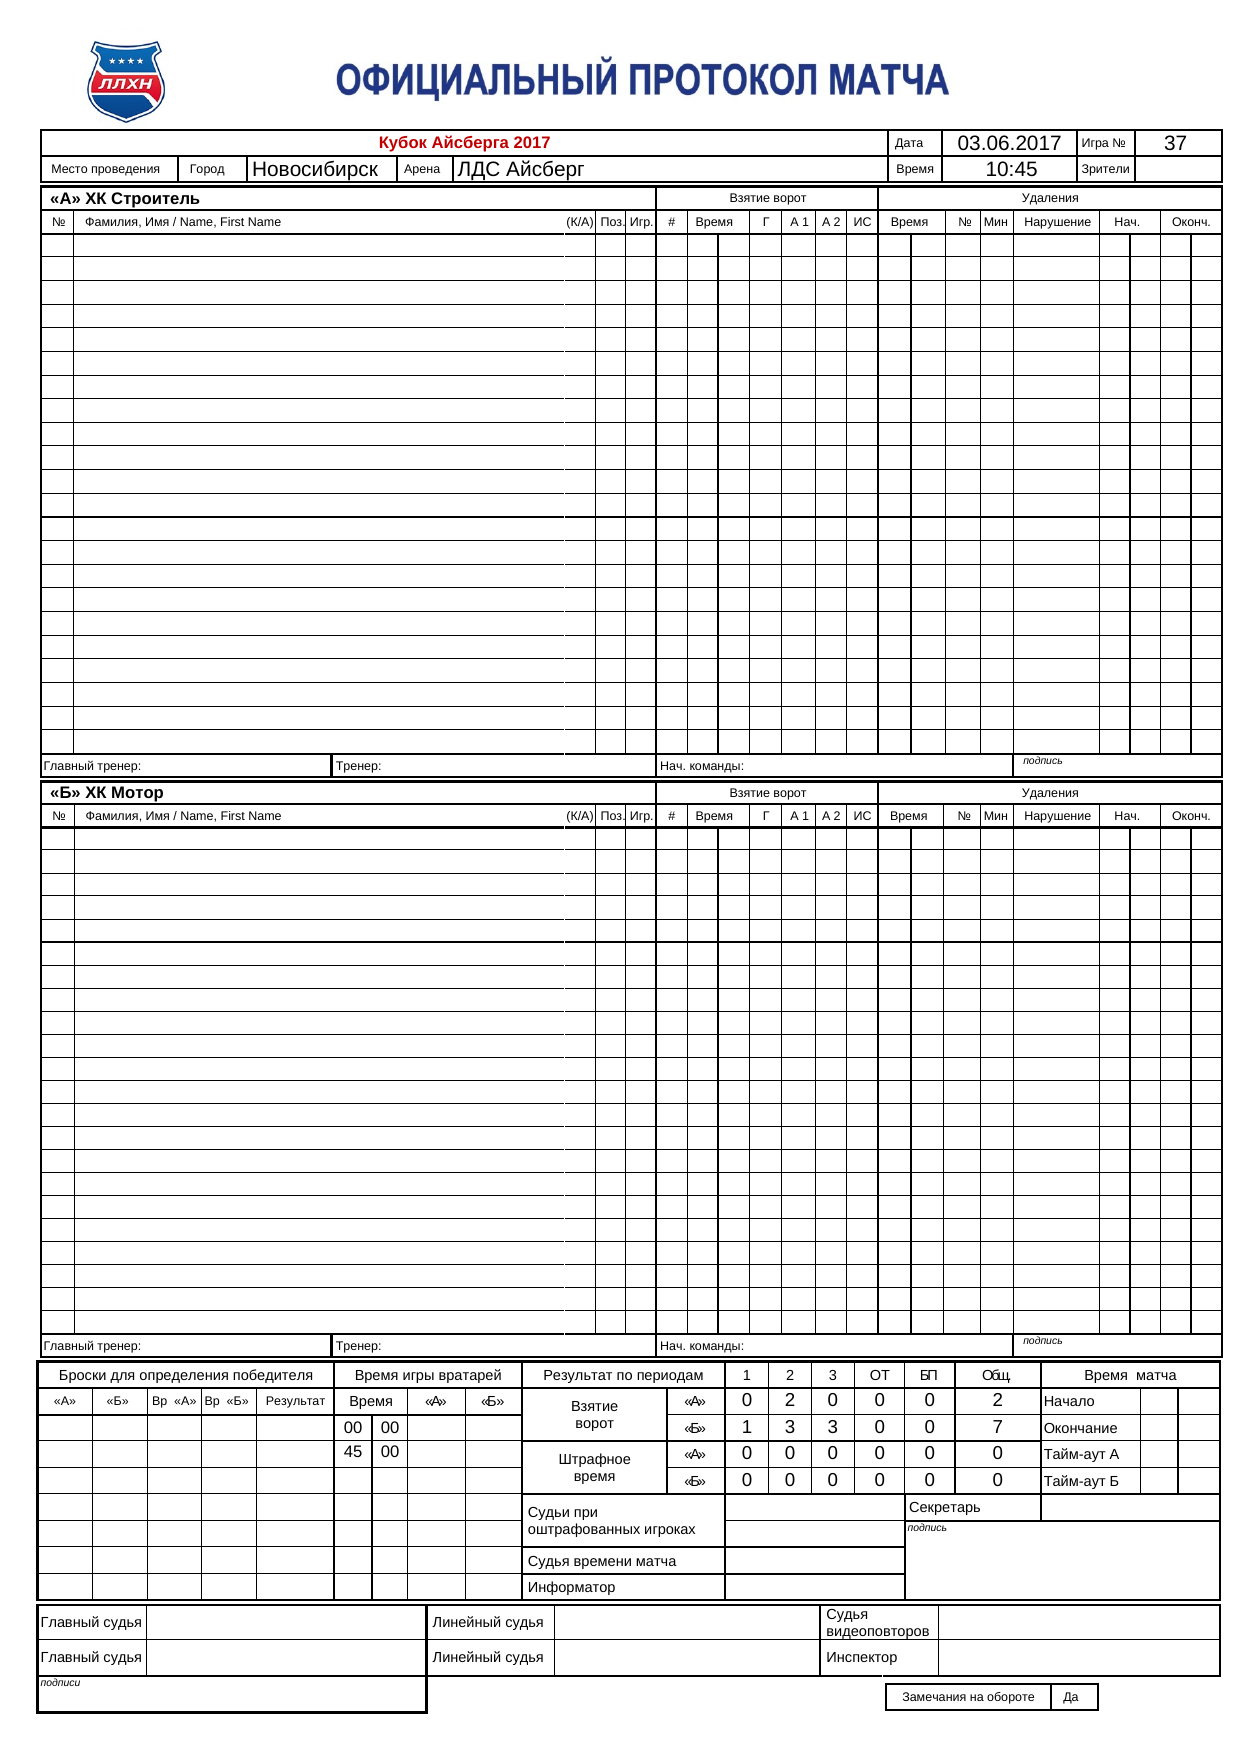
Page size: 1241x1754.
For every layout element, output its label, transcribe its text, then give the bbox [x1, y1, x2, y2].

table_cell [719, 470, 749, 493]
table_cell [912, 494, 945, 516]
table_cell [816, 1012, 846, 1033]
table_cell [981, 1173, 1013, 1195]
table_cell [1014, 636, 1099, 658]
table_cell [816, 423, 846, 445]
table_cell [1192, 588, 1221, 611]
table_cell [596, 281, 625, 303]
table_header 1 [726, 1363, 768, 1387]
table_cell [981, 588, 1013, 611]
table_cell [42, 470, 73, 493]
table_cell [1131, 1127, 1160, 1149]
table_cell [1100, 943, 1129, 964]
table_cell Главный судья [39, 1640, 146, 1675]
table_cell [565, 920, 595, 941]
table_cell 0 [905, 1415, 954, 1440]
table_cell 0 [855, 1468, 904, 1493]
table_cell [782, 565, 815, 587]
table_cell [946, 446, 980, 469]
table_cell № [946, 211, 980, 233]
table_cell [1014, 1288, 1099, 1310]
table_cell [1161, 1219, 1190, 1241]
table_cell [74, 376, 564, 398]
table_cell 7 [956, 1415, 1040, 1440]
table_cell [626, 896, 655, 918]
table_cell [657, 1242, 687, 1264]
table_cell [39, 1574, 92, 1599]
table_cell 2 [956, 1389, 1040, 1413]
table_cell [42, 730, 73, 753]
table_cell [1192, 1127, 1221, 1149]
table_cell [782, 874, 815, 895]
table_cell [782, 896, 815, 918]
table_cell [750, 352, 781, 374]
table_cell [1014, 966, 1099, 987]
table_cell [626, 399, 655, 422]
table_cell [42, 707, 73, 729]
table_cell [42, 612, 73, 634]
table_cell [782, 829, 815, 849]
table_cell [688, 1242, 717, 1264]
table_cell [1131, 376, 1160, 398]
table_cell [1100, 399, 1129, 422]
table_cell [847, 1173, 877, 1195]
table_cell [782, 1311, 815, 1333]
table_cell [946, 565, 980, 587]
table_cell 10:45 [943, 157, 1076, 181]
table_cell [555, 1606, 819, 1639]
table_cell [74, 235, 564, 256]
table_cell [750, 1173, 781, 1195]
table_cell [719, 541, 749, 564]
table_cell [1014, 1196, 1099, 1218]
table_cell [946, 328, 980, 351]
table_cell [39, 1441, 92, 1467]
table_cell [1192, 376, 1221, 398]
table_cell [657, 588, 687, 611]
table_cell [1100, 896, 1129, 918]
table_cell [565, 707, 595, 729]
table_cell [1100, 989, 1129, 1011]
table_cell Игр. [626, 211, 655, 233]
table_cell [1100, 874, 1129, 895]
table_cell подпись [906, 1522, 1219, 1599]
table_cell [75, 1196, 564, 1218]
table_cell [1192, 683, 1221, 706]
table_cell [1131, 565, 1160, 587]
table_cell [565, 659, 595, 682]
table_cell [626, 1035, 655, 1057]
table_cell [1014, 1081, 1099, 1103]
table_cell [1192, 850, 1221, 872]
table_cell [1100, 1104, 1129, 1126]
table_cell [981, 989, 1013, 1011]
table_cell [688, 659, 717, 682]
table_cell [1014, 281, 1099, 303]
table_cell [912, 1012, 943, 1033]
table_cell [565, 896, 595, 918]
table_cell [912, 470, 945, 493]
table_cell [1014, 235, 1099, 256]
table_cell [719, 1012, 749, 1033]
table_cell [981, 1127, 1013, 1149]
table_cell [879, 920, 910, 941]
table_header Дата [889, 131, 941, 155]
table_cell [39, 1494, 92, 1520]
table_cell [719, 257, 749, 280]
table_cell [1014, 874, 1099, 895]
table_cell [626, 966, 655, 987]
table_cell [565, 376, 595, 398]
table_cell [816, 1081, 846, 1103]
table_cell [726, 1548, 904, 1573]
table_cell [1131, 1104, 1160, 1126]
table_cell [944, 1127, 980, 1149]
table_cell [912, 423, 945, 445]
table_cell [981, 470, 1013, 493]
table_cell [782, 683, 815, 706]
table_cell [847, 1242, 877, 1264]
table_cell А 2 [816, 211, 846, 233]
table_cell [75, 989, 564, 1011]
table_cell [981, 612, 1013, 634]
table_cell [1014, 707, 1099, 729]
table_cell [74, 659, 564, 682]
table_cell [1100, 683, 1129, 706]
table_cell [565, 1242, 595, 1264]
table_cell [719, 1127, 749, 1149]
table_cell [719, 1311, 749, 1333]
table_cell [981, 565, 1013, 587]
table_cell [912, 943, 943, 964]
table_header Результат по периодам [523, 1363, 724, 1387]
table_cell [335, 1468, 371, 1493]
table_cell [1100, 1242, 1129, 1264]
table_cell [688, 1035, 717, 1057]
table_cell Нач. команды: [657, 1335, 1012, 1356]
table_cell ИС [847, 805, 877, 826]
table_cell [879, 1288, 910, 1310]
table_cell [946, 588, 980, 611]
table_cell [946, 257, 980, 280]
table_cell [1014, 352, 1099, 374]
table_cell [782, 707, 815, 729]
table_cell [847, 1265, 877, 1287]
table_cell [750, 612, 781, 634]
table_cell [879, 1265, 910, 1287]
table_cell [1100, 636, 1129, 658]
table_cell Секретарь [906, 1495, 1040, 1520]
table_cell [1131, 1196, 1160, 1218]
table_cell [1131, 730, 1160, 753]
table_cell [42, 1035, 74, 1057]
table_cell 0 [905, 1442, 954, 1467]
table_cell 0 [905, 1389, 954, 1413]
table_cell (К/А) [565, 211, 595, 233]
table_cell [981, 1081, 1013, 1103]
table_cell [408, 1547, 465, 1573]
table_cell [1192, 281, 1221, 303]
table_cell [373, 1521, 407, 1546]
table_cell [782, 257, 815, 280]
table_cell [879, 1150, 910, 1172]
table_cell [816, 518, 846, 540]
table_cell [75, 829, 564, 849]
table_cell [912, 989, 943, 1011]
table_cell [1192, 943, 1221, 964]
table_cell [565, 565, 595, 587]
table_cell [596, 565, 625, 587]
table_cell [596, 966, 625, 987]
table_cell [408, 1468, 465, 1493]
table_cell [816, 235, 846, 256]
table_cell [981, 423, 1013, 445]
table_cell [1161, 1104, 1190, 1126]
table_cell [782, 352, 815, 374]
table_cell [879, 1058, 910, 1079]
table_cell [946, 707, 980, 729]
table_cell [782, 588, 815, 611]
table_cell [565, 1058, 595, 1079]
table_cell [596, 850, 625, 872]
table_cell Время [688, 805, 749, 826]
table_cell [981, 352, 1013, 374]
table_cell [688, 1012, 717, 1033]
table_cell [816, 829, 846, 849]
table_cell [944, 1219, 980, 1241]
table_cell [42, 829, 74, 849]
table_cell [944, 896, 980, 918]
table_cell [1014, 399, 1099, 422]
table_cell [816, 1104, 846, 1126]
table_cell [1161, 1265, 1190, 1287]
table_cell [596, 1242, 625, 1264]
table_cell Главный судья [39, 1606, 146, 1639]
table_cell [148, 1468, 201, 1493]
table_cell [42, 1196, 74, 1218]
table_header «Б» ХК Мотор [42, 783, 655, 803]
table_cell [944, 1012, 980, 1033]
table_cell [912, 730, 945, 753]
table_cell [750, 281, 781, 303]
table_cell [939, 1606, 1219, 1639]
table_cell [657, 518, 687, 540]
table_cell [719, 612, 749, 634]
table_cell [912, 518, 945, 540]
table_cell [719, 328, 749, 351]
table_cell [657, 541, 687, 564]
table_cell [1100, 829, 1129, 849]
table_cell Поз. [596, 211, 625, 233]
table_cell [1161, 829, 1190, 849]
table_cell [688, 588, 717, 611]
table_cell [944, 829, 980, 849]
table_cell 0 [726, 1468, 768, 1493]
table_cell [1131, 1311, 1160, 1333]
table_cell [596, 494, 625, 516]
table_cell 0 [726, 1442, 768, 1467]
table_cell [688, 1173, 717, 1195]
table_cell [657, 470, 687, 493]
table_cell [750, 423, 781, 445]
table_cell [1014, 494, 1099, 516]
table_cell [1131, 352, 1160, 374]
table_cell [1100, 1219, 1129, 1241]
table_cell [466, 1441, 521, 1467]
table_cell [944, 1288, 980, 1310]
table_cell [847, 612, 877, 634]
table_cell [688, 966, 717, 987]
table_cell [912, 541, 945, 564]
table_cell [912, 1035, 943, 1057]
table_cell [879, 966, 910, 987]
table_cell [626, 541, 655, 564]
table_cell [1161, 612, 1190, 634]
table_cell [1100, 1035, 1129, 1057]
table_cell [981, 518, 1013, 540]
table_cell [912, 850, 943, 872]
table_cell [944, 874, 980, 895]
table_cell [74, 446, 564, 469]
table_cell [816, 989, 846, 1011]
table_cell [596, 541, 625, 564]
table_cell [596, 470, 625, 493]
table_cell [946, 305, 980, 327]
table_cell [946, 235, 980, 256]
table_cell 0 [769, 1468, 811, 1493]
table_cell [75, 1219, 564, 1241]
table_cell Нач. команды: [657, 755, 1012, 776]
table_cell [944, 1311, 980, 1333]
table_cell [42, 1081, 74, 1103]
table_cell [1014, 257, 1099, 280]
table_cell [1014, 896, 1099, 918]
table_cell [879, 423, 910, 445]
table_cell А 1 [782, 211, 815, 233]
table_cell [719, 281, 749, 303]
table_cell [1131, 683, 1160, 706]
table_cell [912, 612, 945, 634]
table_cell Линейный судья [428, 1606, 554, 1639]
table_cell [719, 874, 749, 895]
table_cell [1131, 989, 1160, 1011]
table_cell «А» [668, 1389, 724, 1413]
table_cell [750, 659, 781, 682]
table_cell [657, 1196, 687, 1218]
table_cell [42, 943, 74, 964]
table_cell [912, 257, 945, 280]
table_cell [596, 943, 625, 964]
table_cell [1161, 1173, 1190, 1195]
table_cell [688, 305, 717, 327]
table_cell [782, 1012, 815, 1033]
table_cell [879, 588, 910, 611]
table_cell [1136, 157, 1221, 181]
table_cell [847, 588, 877, 611]
table_cell [565, 423, 595, 445]
table_cell [719, 829, 749, 849]
table_cell [719, 1265, 749, 1287]
table_cell [688, 1127, 717, 1149]
table_cell [74, 588, 564, 611]
table_cell № [42, 805, 74, 826]
table_cell [816, 305, 846, 327]
table_cell [912, 281, 945, 303]
table_cell [688, 1311, 717, 1333]
table_cell [879, 541, 910, 564]
table_cell [944, 1265, 980, 1287]
table_cell [782, 612, 815, 634]
table_cell [1014, 423, 1099, 445]
table_cell [657, 1104, 687, 1126]
table_cell [42, 683, 73, 706]
table_cell [657, 1035, 687, 1057]
table_cell [688, 1058, 717, 1079]
table_cell [596, 1081, 625, 1103]
table_cell [148, 1494, 201, 1520]
table_cell [1161, 966, 1190, 987]
table_cell [596, 920, 625, 941]
table_cell [1192, 1219, 1221, 1241]
table_cell [847, 989, 877, 1011]
table_cell [1161, 1311, 1190, 1333]
table_cell [75, 874, 564, 895]
table_cell [1161, 1081, 1190, 1103]
table_cell [912, 305, 945, 327]
table_cell [879, 1012, 910, 1033]
table_cell [688, 612, 717, 634]
table_cell [847, 305, 877, 327]
table_cell [565, 1127, 595, 1149]
table_cell [147, 1640, 425, 1675]
table_cell Судья времени матча [523, 1548, 724, 1573]
table_cell [1131, 896, 1160, 918]
table_cell # [657, 211, 687, 233]
table_cell [1161, 730, 1190, 753]
table_cell [1192, 1196, 1221, 1218]
table_cell [1192, 730, 1221, 753]
table_cell [981, 305, 1013, 327]
table_cell [42, 541, 73, 564]
table_cell [750, 989, 781, 1011]
table_cell [1131, 1035, 1160, 1057]
table_cell [657, 1265, 687, 1287]
table_header Игра № [1078, 131, 1134, 155]
table_cell [719, 730, 749, 753]
table_cell [1100, 1150, 1129, 1172]
table_cell [565, 850, 595, 872]
table_cell [74, 305, 564, 327]
table_cell [596, 235, 625, 256]
table_cell [946, 730, 980, 753]
table_cell [657, 235, 687, 256]
table_cell [596, 1058, 625, 1079]
table_cell [847, 257, 877, 280]
table_cell [912, 1265, 943, 1287]
table_cell [74, 257, 564, 280]
table_cell [782, 1173, 815, 1195]
table_cell 1 [726, 1415, 768, 1440]
table_cell [782, 399, 815, 422]
table_cell [879, 989, 910, 1011]
table_cell Оконч. [1161, 805, 1221, 826]
table_cell [657, 1288, 687, 1310]
table_cell [1192, 494, 1221, 516]
table_cell [39, 1547, 92, 1573]
table_cell [912, 328, 945, 351]
table_cell [148, 1521, 201, 1546]
table_cell [879, 352, 910, 374]
table_cell [847, 874, 877, 895]
table_cell [1192, 707, 1221, 729]
table_cell [1161, 328, 1190, 351]
table_header Время игры вратарей [335, 1363, 521, 1387]
table_cell [879, 281, 910, 303]
table_cell [816, 730, 846, 753]
table_cell [1100, 659, 1129, 682]
table_cell [912, 1219, 943, 1241]
table_cell [1014, 730, 1099, 753]
table_cell [688, 328, 717, 351]
table_cell Главный тренер: [42, 755, 330, 776]
table_cell [657, 659, 687, 682]
table_cell [782, 328, 815, 351]
table_cell [719, 920, 749, 941]
table_cell [565, 494, 595, 516]
table_cell [847, 328, 877, 351]
table_cell [946, 352, 980, 374]
table_cell [408, 1494, 465, 1520]
table_cell [75, 1150, 564, 1172]
table_cell [1131, 423, 1160, 445]
table_cell [750, 966, 781, 987]
table_cell [148, 1547, 201, 1573]
table_cell [750, 446, 781, 469]
table_cell [688, 1150, 717, 1172]
table_cell [1014, 1242, 1099, 1264]
table_cell [1014, 1104, 1099, 1126]
table_cell 0 [956, 1468, 1040, 1493]
table_cell [42, 920, 74, 941]
table_cell [596, 1265, 625, 1287]
table_cell [1161, 305, 1190, 327]
table_cell [750, 1196, 781, 1218]
table_cell [1192, 966, 1221, 987]
table_cell [981, 1035, 1013, 1057]
table_cell [466, 1547, 521, 1573]
table_cell [565, 1196, 595, 1218]
table_cell [750, 588, 781, 611]
table_cell [1161, 1196, 1190, 1218]
table_cell [42, 518, 73, 540]
table_cell [1192, 1242, 1221, 1264]
table_cell [373, 1574, 407, 1599]
table_cell [1014, 829, 1099, 849]
table_cell [750, 1127, 781, 1149]
table_cell [1131, 1288, 1160, 1310]
table_cell [1161, 399, 1190, 422]
table_cell Игр. [626, 805, 655, 826]
table_cell [782, 989, 815, 1011]
table_cell [75, 966, 564, 987]
table_cell Арена [398, 157, 452, 181]
table_cell [42, 896, 74, 918]
table_cell [42, 966, 74, 987]
table_cell [1131, 281, 1160, 303]
table_cell [148, 1574, 201, 1599]
table_cell [879, 1196, 910, 1218]
table_cell [847, 943, 877, 964]
table_cell Тайм-аут А [1042, 1441, 1140, 1467]
table_cell [944, 966, 980, 987]
table_cell Фамилия, Имя / Name, First Name [75, 805, 565, 826]
table_cell [782, 850, 815, 872]
table_cell [782, 636, 815, 658]
table_cell [1014, 1219, 1099, 1241]
table_cell [42, 1265, 74, 1287]
table_cell Время [879, 805, 943, 826]
table_cell [74, 636, 564, 658]
table_cell [657, 281, 687, 303]
table_cell «Б» [668, 1468, 724, 1493]
table_cell [946, 659, 980, 682]
table_cell [93, 1494, 147, 1520]
table_cell Взятие ворот [523, 1389, 666, 1440]
table_cell [565, 257, 595, 280]
table_cell [981, 1311, 1013, 1333]
table_cell [1014, 1265, 1099, 1287]
table_cell [816, 257, 846, 280]
table_cell [257, 1468, 333, 1493]
table_cell [879, 446, 910, 469]
table_cell [1131, 966, 1160, 987]
table_cell [847, 636, 877, 658]
table_cell [1161, 281, 1190, 303]
table_cell Новосибирск [248, 157, 396, 181]
table_cell [1014, 1173, 1099, 1195]
table_cell [596, 1288, 625, 1310]
table_cell [782, 659, 815, 682]
table_cell [1161, 423, 1190, 445]
table_cell [565, 1219, 595, 1241]
table_cell [42, 494, 73, 516]
table_cell [1192, 1311, 1221, 1333]
table_cell [1161, 989, 1190, 1011]
table_cell [42, 1219, 74, 1241]
table_cell [912, 1196, 943, 1218]
table_cell [626, 494, 655, 516]
table_cell [75, 943, 564, 964]
table_cell [1141, 1441, 1177, 1467]
table_cell [816, 707, 846, 729]
table_cell [1100, 730, 1129, 753]
table_cell [42, 850, 74, 872]
table_cell [782, 1242, 815, 1264]
table_cell [816, 565, 846, 587]
table_cell [1192, 612, 1221, 634]
table_cell [626, 989, 655, 1011]
table_cell [782, 235, 815, 256]
table_cell [782, 281, 815, 303]
table_cell [1014, 943, 1099, 964]
table_cell [75, 1288, 564, 1310]
table_cell [1014, 565, 1099, 587]
table_cell [816, 1150, 846, 1172]
table_cell [565, 1150, 595, 1172]
table_cell [657, 636, 687, 658]
table_cell [1131, 494, 1160, 516]
table_cell [847, 920, 877, 941]
table_cell [750, 1058, 781, 1079]
table_cell [782, 541, 815, 564]
table_cell 2 [769, 1389, 811, 1413]
table_cell Инспектор [821, 1640, 938, 1675]
table_cell [626, 1104, 655, 1126]
table_header Да [1052, 1685, 1097, 1709]
table_cell Линейный судья [428, 1640, 554, 1675]
table_cell [1161, 352, 1190, 374]
table_cell [596, 1012, 625, 1033]
table_cell [879, 850, 910, 872]
table_cell [879, 874, 910, 895]
table_cell [74, 470, 564, 493]
table_cell [981, 1242, 1013, 1264]
table_cell [1014, 659, 1099, 682]
table_cell [565, 235, 595, 256]
table_cell [1161, 943, 1190, 964]
table_cell [944, 850, 980, 872]
table_cell [750, 683, 781, 706]
table_header Броски для определения победителя [39, 1363, 333, 1387]
table_cell [373, 1468, 407, 1493]
table_cell «А» [39, 1389, 92, 1413]
table_cell [1100, 541, 1129, 564]
table_cell [596, 896, 625, 918]
table_cell [1161, 636, 1190, 658]
table_cell [782, 966, 815, 987]
table_cell [626, 1127, 655, 1149]
table_cell [981, 636, 1013, 658]
table_cell [596, 1150, 625, 1172]
table_cell [816, 470, 846, 493]
table_cell [750, 850, 781, 872]
table_cell Город [179, 157, 246, 181]
table_cell [466, 1521, 521, 1546]
table_cell [719, 683, 749, 706]
table_cell [1192, 1035, 1221, 1057]
table_cell [148, 1416, 201, 1440]
table_cell [657, 352, 687, 374]
table_cell [879, 707, 910, 729]
table_cell [42, 352, 73, 374]
table_cell [816, 943, 846, 964]
table_cell 0 [956, 1442, 1040, 1467]
table_cell [782, 1127, 815, 1149]
table_cell ИС [847, 211, 877, 233]
table_cell [1161, 1150, 1190, 1172]
table_cell [719, 1196, 749, 1218]
table_cell [75, 896, 564, 918]
table_cell [946, 470, 980, 493]
table_cell [782, 518, 815, 540]
table_cell [719, 1058, 749, 1079]
table_cell [981, 257, 1013, 280]
table_cell [42, 565, 73, 587]
table_cell [1131, 707, 1160, 729]
table_cell [42, 235, 73, 256]
table_cell [408, 1441, 465, 1467]
table_cell [74, 612, 564, 634]
table_cell [596, 612, 625, 634]
table_cell [1161, 494, 1190, 516]
table_cell [782, 943, 815, 964]
table_cell [39, 1468, 92, 1493]
table_cell [1131, 1012, 1160, 1033]
table_cell [42, 281, 73, 303]
table_cell 0 [855, 1442, 904, 1467]
table_cell подпись [1014, 1335, 1221, 1356]
table_cell [912, 636, 945, 658]
table_cell [750, 1219, 781, 1241]
table_cell [565, 1035, 595, 1057]
table_header Общ. [956, 1363, 1040, 1387]
table_cell [981, 920, 1013, 941]
table_cell [719, 943, 749, 964]
table_cell [75, 1081, 564, 1103]
table_cell [847, 376, 877, 398]
table_cell [93, 1574, 147, 1599]
table_cell Оконч. [1161, 211, 1221, 233]
table_cell [1192, 328, 1221, 351]
table_cell [981, 1265, 1013, 1287]
table_cell [816, 1196, 846, 1218]
table_cell [1014, 328, 1099, 351]
table_cell [750, 1035, 781, 1057]
table_cell [657, 1173, 687, 1195]
table_cell [1131, 920, 1160, 941]
table_cell [1014, 1035, 1099, 1057]
table_cell [626, 235, 655, 256]
table_cell [1179, 1389, 1219, 1413]
table_cell [75, 1127, 564, 1149]
table_cell [596, 1035, 625, 1057]
table_cell [847, 423, 877, 445]
table_cell [1192, 920, 1221, 941]
table_cell [946, 399, 980, 422]
table_cell Время [335, 1389, 407, 1413]
table_cell [657, 257, 687, 280]
table_cell [981, 874, 1013, 895]
table_cell [912, 966, 943, 987]
table_cell [1192, 1058, 1221, 1079]
table_cell [1100, 423, 1129, 445]
table_cell [981, 281, 1013, 303]
table_cell [688, 235, 717, 256]
table_cell [847, 1035, 877, 1057]
table_cell Время [889, 157, 941, 181]
table_cell [879, 612, 910, 634]
table_header ОТ [855, 1363, 904, 1387]
table_cell Нарушение [1014, 211, 1099, 233]
table_cell [1192, 257, 1221, 280]
table_cell [1100, 850, 1129, 872]
table_cell [596, 1173, 625, 1195]
table_cell 0 [769, 1442, 811, 1467]
table_cell [816, 281, 846, 303]
table_cell [879, 518, 910, 540]
table_cell [565, 989, 595, 1011]
table_cell [1100, 565, 1129, 587]
table_cell [726, 1495, 904, 1520]
table_cell [626, 874, 655, 895]
table_cell [1179, 1468, 1219, 1493]
table_cell [657, 1012, 687, 1033]
table_cell [74, 494, 564, 516]
table_header Взятие ворот [657, 188, 877, 209]
table_cell [1100, 281, 1129, 303]
table_cell [42, 1012, 74, 1033]
table_header 03.06.2017 [943, 131, 1076, 155]
table_cell [688, 1081, 717, 1103]
table_cell [42, 328, 73, 351]
table_cell [565, 399, 595, 422]
table_cell [816, 1265, 846, 1287]
table_cell [1131, 1219, 1160, 1241]
table_cell [981, 966, 1013, 987]
table_cell [847, 565, 877, 587]
table_cell [626, 588, 655, 611]
table_cell [1100, 470, 1129, 493]
table_cell Вр «А» [148, 1389, 201, 1413]
table_cell [688, 376, 717, 398]
table_cell [750, 829, 781, 849]
table_cell [944, 1058, 980, 1079]
table_cell [335, 1521, 371, 1546]
table_cell [1014, 376, 1099, 398]
table_cell [596, 829, 625, 849]
table_cell [1100, 1265, 1129, 1287]
table_header Время матча [1042, 1363, 1219, 1387]
table_cell [946, 541, 980, 564]
table_cell [879, 328, 910, 351]
table_cell [719, 1104, 749, 1126]
table_cell [981, 235, 1013, 256]
table_cell [1192, 874, 1221, 895]
table_cell [750, 920, 781, 941]
table_cell [912, 235, 945, 256]
table_cell [816, 1311, 846, 1333]
table_cell [688, 1196, 717, 1218]
table_cell [1192, 1104, 1221, 1126]
table_cell [912, 683, 945, 706]
table_cell [879, 1242, 910, 1264]
table_cell [847, 1012, 877, 1033]
table_cell [816, 1288, 846, 1310]
table_cell 0 [812, 1389, 854, 1413]
table_cell [657, 829, 687, 849]
table_cell [883, 1677, 1220, 1681]
table_cell [565, 470, 595, 493]
table_cell [596, 1127, 625, 1149]
table_cell [1161, 1035, 1190, 1057]
table_cell [565, 1173, 595, 1195]
table_cell [1161, 518, 1190, 540]
table_cell [657, 423, 687, 445]
table_cell [1131, 943, 1160, 964]
table_cell [981, 1288, 1013, 1310]
table_cell [147, 1606, 425, 1639]
table_cell [42, 874, 74, 895]
table_cell [657, 328, 687, 351]
table_cell [1131, 612, 1160, 634]
table_cell [688, 943, 717, 964]
table_cell [1131, 636, 1160, 658]
table_cell [981, 850, 1013, 872]
table_cell [1192, 1081, 1221, 1103]
table_cell [719, 1219, 749, 1241]
table_cell Время [879, 211, 945, 233]
table_cell [1100, 1196, 1129, 1218]
table_cell [1014, 989, 1099, 1011]
table_cell [782, 1104, 815, 1126]
table_cell 0 [812, 1468, 854, 1493]
table_cell [657, 850, 687, 872]
table_cell [93, 1468, 147, 1493]
table_cell [847, 1150, 877, 1172]
table_cell [688, 896, 717, 918]
table_cell [1014, 850, 1099, 872]
table_cell [1014, 541, 1099, 564]
table_cell [750, 541, 781, 564]
table_cell [946, 376, 980, 398]
table_cell [565, 730, 595, 753]
table_cell Тренер: [333, 755, 655, 776]
table_cell [42, 399, 73, 422]
table_cell [782, 376, 815, 398]
table_cell [42, 257, 73, 280]
table_cell [1014, 588, 1099, 611]
table_cell [257, 1521, 333, 1546]
table_cell [1100, 966, 1129, 987]
table_cell [565, 446, 595, 469]
table_cell [257, 1441, 333, 1467]
table_cell [657, 1311, 687, 1333]
table_cell [93, 1521, 147, 1546]
table_cell [657, 896, 687, 918]
table_cell [1131, 399, 1160, 422]
table_cell [944, 1035, 980, 1057]
table_cell [1100, 707, 1129, 729]
table_cell [688, 423, 717, 445]
table_cell [1100, 1058, 1129, 1079]
table_cell [1014, 920, 1099, 941]
table_cell [373, 1494, 407, 1520]
table_cell [1100, 1081, 1129, 1103]
table_cell [981, 896, 1013, 918]
table_cell [719, 1081, 749, 1103]
table_cell [1179, 1441, 1219, 1467]
table_cell [565, 1288, 595, 1310]
table_cell [626, 1196, 655, 1218]
table_cell [257, 1416, 333, 1440]
table_cell [816, 850, 846, 872]
table_cell [42, 1288, 74, 1310]
table_cell Г [750, 211, 781, 233]
table_cell [1161, 850, 1190, 872]
table_cell [1100, 612, 1129, 634]
table_cell [1131, 1081, 1160, 1103]
table_cell [816, 588, 846, 611]
table_cell [657, 399, 687, 422]
table_cell [1131, 1242, 1160, 1264]
table_cell [946, 612, 980, 634]
table_cell Нарушение [1014, 805, 1099, 826]
table_cell [74, 423, 564, 445]
table_cell Вр «Б» [202, 1389, 256, 1413]
table_cell [1100, 376, 1129, 398]
table_cell [565, 874, 595, 895]
table_cell [688, 920, 717, 941]
table_cell [1131, 1173, 1160, 1195]
table_cell [912, 376, 945, 398]
table_cell [782, 920, 815, 941]
table_cell [750, 1150, 781, 1172]
table_cell [1100, 352, 1129, 374]
table_cell [816, 659, 846, 682]
table_cell [1192, 541, 1221, 564]
table_cell [596, 707, 625, 729]
table_cell А 2 [816, 805, 846, 826]
table_cell [565, 328, 595, 351]
table_cell [782, 1081, 815, 1103]
table_cell [782, 1150, 815, 1172]
table_cell [42, 659, 73, 682]
table_cell Главный тренер: [42, 1335, 330, 1356]
table_cell [202, 1468, 256, 1493]
table_cell [565, 1081, 595, 1103]
table_cell [626, 565, 655, 587]
table_cell [626, 376, 655, 398]
table_cell [1014, 683, 1099, 706]
table_cell [596, 874, 625, 895]
table_cell [981, 541, 1013, 564]
table_header Взятие ворот [657, 783, 877, 803]
table_cell [688, 850, 717, 872]
table_cell [596, 518, 625, 540]
table_cell [981, 1196, 1013, 1218]
table_cell [782, 1265, 815, 1287]
table_cell Тренер: [333, 1335, 655, 1356]
table_cell [782, 446, 815, 469]
table_cell [912, 1311, 943, 1333]
table_cell [42, 1150, 74, 1172]
table_cell [657, 730, 687, 753]
table_cell [946, 636, 980, 658]
table_cell [93, 1416, 147, 1440]
table_cell [912, 1242, 943, 1264]
table_cell [565, 683, 595, 706]
table_cell [1131, 850, 1160, 872]
table_cell Штрафное время [523, 1442, 666, 1493]
table_cell [42, 636, 73, 658]
table_cell [1161, 446, 1190, 469]
table_cell [257, 1574, 333, 1599]
table_cell № [944, 805, 980, 826]
table_cell [719, 1173, 749, 1195]
table_cell [148, 1441, 201, 1467]
table_cell [93, 1441, 147, 1467]
table_cell [202, 1574, 256, 1599]
table_cell [657, 920, 687, 941]
table_cell [565, 352, 595, 374]
table_cell [1192, 636, 1221, 658]
table_cell [596, 730, 625, 753]
table_cell [719, 518, 749, 540]
table_cell [1100, 1288, 1129, 1310]
table_cell 00 [335, 1416, 371, 1440]
table_cell [719, 989, 749, 1011]
table_cell [750, 707, 781, 729]
table_cell [1161, 683, 1190, 706]
table_cell [782, 494, 815, 516]
table_cell [750, 328, 781, 351]
table_cell [1131, 874, 1160, 895]
table_cell [74, 399, 564, 422]
table_cell [1192, 565, 1221, 587]
table_cell [879, 730, 910, 753]
table_cell [1100, 328, 1129, 351]
table_cell [1100, 305, 1129, 327]
table_cell [816, 541, 846, 564]
table_cell [847, 1219, 877, 1241]
table_cell [847, 1058, 877, 1079]
table_cell [719, 966, 749, 987]
table_cell [750, 494, 781, 516]
table_cell [75, 1012, 564, 1033]
table_cell Зрители [1078, 157, 1134, 181]
table_cell [596, 352, 625, 374]
table_cell [688, 707, 717, 729]
table_cell Тайм-аут Б [1042, 1468, 1140, 1493]
table_cell [946, 281, 980, 303]
table_cell [847, 494, 877, 516]
table_cell [847, 541, 877, 564]
table_cell [912, 874, 943, 895]
table_cell [981, 1058, 1013, 1079]
table_cell [42, 376, 73, 398]
table_cell [596, 305, 625, 327]
table_cell [981, 730, 1013, 753]
table_cell [750, 1081, 781, 1103]
table_cell [626, 352, 655, 374]
table_cell [657, 376, 687, 398]
table_cell [912, 920, 943, 941]
table_cell [1131, 588, 1160, 611]
table_cell [816, 1219, 846, 1241]
table_cell [39, 1521, 92, 1546]
table_cell [75, 1311, 564, 1333]
table_cell [912, 1288, 943, 1310]
table_cell [1161, 1058, 1190, 1079]
table_cell [719, 376, 749, 398]
table_cell [847, 730, 877, 753]
table_cell «А» [668, 1442, 724, 1467]
table_cell [816, 352, 846, 374]
table_cell [912, 588, 945, 611]
table_cell [719, 896, 749, 918]
table_cell [847, 1081, 877, 1103]
table_cell Окончание [1042, 1415, 1140, 1440]
table_cell [626, 1288, 655, 1310]
table_cell [657, 966, 687, 987]
table_cell Информатор [523, 1575, 724, 1599]
table_cell [1192, 989, 1221, 1011]
table_cell [1131, 541, 1160, 564]
table_cell [1192, 1012, 1221, 1033]
table_cell [42, 588, 73, 611]
table_cell [879, 1311, 910, 1333]
table_cell [879, 1035, 910, 1057]
table_cell [335, 1547, 371, 1573]
table_cell [879, 494, 910, 516]
table_cell [816, 920, 846, 941]
table_cell 3 [769, 1415, 811, 1440]
table_cell [565, 1311, 595, 1333]
table_cell Место проведения [42, 157, 177, 181]
table_cell [1131, 257, 1160, 280]
table_cell [981, 494, 1013, 516]
table_cell [42, 1058, 74, 1079]
table_cell [688, 1265, 717, 1287]
table_cell 0 [812, 1442, 854, 1467]
table_cell [373, 1547, 407, 1573]
table_header Кубок Айсберга 2017 [42, 131, 887, 155]
table_cell [688, 352, 717, 374]
table_cell [626, 446, 655, 469]
table_cell [688, 257, 717, 280]
table_cell [782, 1035, 815, 1057]
table_cell [626, 636, 655, 658]
table_cell [750, 305, 781, 327]
table_cell [1141, 1389, 1177, 1413]
table_cell [782, 470, 815, 493]
table_cell 00 [373, 1441, 407, 1467]
table_cell [202, 1494, 256, 1520]
table_cell [981, 659, 1013, 682]
table_cell [847, 850, 877, 872]
table_cell [596, 588, 625, 611]
table_cell [879, 376, 910, 398]
table_cell [981, 1104, 1013, 1126]
table_cell [1131, 659, 1160, 682]
table_cell [565, 588, 595, 611]
table_cell [719, 659, 749, 682]
table_cell [782, 1058, 815, 1079]
table_cell [408, 1574, 465, 1599]
table_cell [719, 707, 749, 729]
table_cell [981, 376, 1013, 398]
table_cell [657, 943, 687, 964]
table_cell [596, 423, 625, 445]
table_cell [1014, 1058, 1099, 1079]
table_cell [912, 352, 945, 374]
table_cell [657, 1058, 687, 1079]
table_cell [42, 1242, 74, 1264]
table_cell [657, 612, 687, 634]
table_cell [1131, 446, 1160, 469]
table_cell [750, 1104, 781, 1126]
table_cell [719, 1288, 749, 1310]
table_cell [879, 943, 910, 964]
table_cell [782, 1288, 815, 1310]
table_cell [879, 565, 910, 587]
table_cell № [42, 211, 73, 233]
table_cell [750, 399, 781, 422]
table_cell [1100, 920, 1129, 941]
table_cell [879, 470, 910, 493]
table_cell [750, 470, 781, 493]
table_cell [1131, 235, 1160, 256]
table_cell [879, 659, 910, 682]
table_cell [626, 1219, 655, 1241]
table_cell [1179, 1415, 1219, 1440]
table_cell [816, 874, 846, 895]
table_header Удаления [879, 188, 1221, 209]
table_cell [74, 281, 564, 303]
table_cell [912, 565, 945, 587]
table_cell [596, 399, 625, 422]
table_cell [782, 423, 815, 445]
table_cell [946, 494, 980, 516]
table_cell [847, 829, 877, 849]
table_cell 0 [855, 1389, 904, 1413]
table_header 37 [1136, 131, 1221, 155]
table_cell [1100, 1311, 1129, 1333]
table_cell [981, 328, 1013, 351]
table_cell [912, 659, 945, 682]
table_cell [688, 683, 717, 706]
table_cell [688, 470, 717, 493]
table_cell [1192, 1150, 1221, 1172]
table_cell [688, 1219, 717, 1241]
table_cell [1100, 588, 1129, 611]
table_cell [944, 943, 980, 964]
table_cell [879, 1219, 910, 1241]
table_cell [202, 1441, 256, 1467]
table_cell [1014, 446, 1099, 469]
table_cell [565, 518, 595, 540]
table_cell [1014, 612, 1099, 634]
table_cell [719, 588, 749, 611]
table_cell [750, 1288, 781, 1310]
table_cell [879, 1127, 910, 1149]
table_cell [879, 636, 910, 658]
table_cell [626, 1173, 655, 1195]
table_cell [688, 1288, 717, 1310]
table_cell [1131, 1058, 1160, 1079]
table_cell 0 [726, 1389, 768, 1413]
table_cell [1192, 470, 1221, 493]
table_cell [75, 850, 564, 872]
table_cell [816, 446, 846, 469]
table_cell [750, 636, 781, 658]
table_cell [626, 1311, 655, 1333]
table_cell [75, 1104, 564, 1126]
table_cell [1192, 352, 1221, 374]
table_cell [847, 1196, 877, 1218]
table_cell [719, 305, 749, 327]
table_cell [257, 1494, 333, 1520]
table_cell [688, 829, 717, 849]
table_cell [816, 1242, 846, 1264]
table_cell [782, 1196, 815, 1218]
table_cell [565, 1104, 595, 1126]
table_cell [428, 1677, 882, 1711]
table_cell [1100, 446, 1129, 469]
table_cell [912, 1081, 943, 1103]
table_cell [981, 1150, 1013, 1172]
table_cell [42, 1311, 74, 1333]
table_cell [42, 1127, 74, 1149]
table_cell [847, 966, 877, 987]
table_cell [408, 1416, 465, 1440]
table_cell [847, 281, 877, 303]
table_cell [1161, 659, 1190, 682]
table_cell [912, 446, 945, 469]
table_header Замечания на обороте [887, 1685, 1050, 1709]
table_cell [1192, 423, 1221, 445]
table_cell [879, 1104, 910, 1126]
table_cell [816, 399, 846, 422]
table_cell [847, 518, 877, 540]
table_cell [626, 305, 655, 327]
table_cell Мин [981, 211, 1013, 233]
table_cell [816, 966, 846, 987]
table_cell [565, 636, 595, 658]
table_cell [1014, 305, 1099, 327]
table_cell [1131, 1150, 1160, 1172]
table_cell [1042, 1495, 1219, 1520]
table_cell [1014, 1127, 1099, 1149]
table_cell [74, 730, 564, 753]
table_cell [939, 1640, 1219, 1675]
table_cell [879, 683, 910, 706]
table_header Удаления [879, 783, 1221, 803]
table_cell [466, 1494, 521, 1520]
table_cell [626, 1012, 655, 1033]
table_cell [626, 281, 655, 303]
table_header 2 [769, 1363, 811, 1387]
table_cell [1161, 470, 1190, 493]
table_cell [93, 1547, 147, 1573]
table_cell [1192, 518, 1221, 540]
table_cell [42, 1104, 74, 1126]
table_cell [626, 1242, 655, 1264]
table_cell [1014, 1012, 1099, 1033]
table_cell [657, 1219, 687, 1241]
table_cell [1014, 470, 1099, 493]
table_cell [596, 1219, 625, 1241]
table_cell [626, 328, 655, 351]
table_cell [657, 989, 687, 1011]
table_cell [1100, 235, 1129, 256]
table_cell [596, 636, 625, 658]
table_cell # [657, 805, 687, 826]
table_cell [912, 1058, 943, 1079]
table_cell [1192, 1288, 1221, 1310]
table_cell Начало [1042, 1389, 1140, 1413]
table_cell [657, 874, 687, 895]
table_cell [944, 1242, 980, 1264]
table_cell [750, 518, 781, 540]
table_cell [596, 446, 625, 469]
table_cell [750, 565, 781, 587]
table_cell [466, 1416, 521, 1440]
table_cell [335, 1494, 371, 1520]
table_cell [1161, 1242, 1190, 1264]
table_cell [816, 1035, 846, 1057]
table_cell [626, 1058, 655, 1079]
table_cell [75, 1173, 564, 1195]
table_cell [39, 1416, 92, 1440]
table_cell [1192, 896, 1221, 918]
table_cell [1131, 1265, 1160, 1287]
table_cell [1100, 1012, 1129, 1033]
table_cell [688, 446, 717, 469]
table_cell [847, 1104, 877, 1126]
table_cell [1161, 896, 1190, 918]
table_cell [1100, 494, 1129, 516]
table_cell [626, 683, 655, 706]
table_cell [75, 920, 564, 941]
table_cell [596, 1196, 625, 1218]
table_cell [944, 1173, 980, 1195]
table_cell [847, 1288, 877, 1310]
table_cell [596, 683, 625, 706]
table_cell [879, 305, 910, 327]
table_cell [719, 399, 749, 422]
table_cell [688, 989, 717, 1011]
table_cell [74, 328, 564, 351]
table_cell [408, 1521, 465, 1546]
table_cell [912, 1104, 943, 1126]
table_cell [879, 1173, 910, 1195]
table_cell [1100, 1127, 1129, 1149]
table_cell [750, 257, 781, 280]
table_cell [1192, 829, 1221, 849]
table_cell [657, 565, 687, 587]
table_cell [879, 896, 910, 918]
table_cell [816, 1173, 846, 1195]
table_cell [1100, 518, 1129, 540]
table_cell [657, 1127, 687, 1149]
table_cell [688, 730, 717, 753]
table_cell [596, 257, 625, 280]
table_cell [74, 541, 564, 564]
table_cell [719, 1035, 749, 1057]
table_cell [750, 1265, 781, 1287]
table_cell «Б» [668, 1415, 724, 1440]
table_cell [626, 850, 655, 872]
table_cell [912, 707, 945, 729]
table_cell [719, 352, 749, 374]
table_cell [847, 446, 877, 469]
table_cell [847, 235, 877, 256]
table_cell [75, 1058, 564, 1079]
table_header «А» ХК Строитель [42, 188, 655, 209]
table_cell [750, 376, 781, 398]
table_cell А 1 [782, 805, 815, 826]
table_cell [719, 235, 749, 256]
table_cell [1192, 305, 1221, 327]
table_cell [1192, 446, 1221, 469]
table_cell [565, 829, 595, 849]
table_cell [782, 730, 815, 753]
table_cell [626, 1265, 655, 1287]
table_cell [946, 423, 980, 445]
table_header БП [905, 1363, 954, 1387]
table_cell [657, 1081, 687, 1103]
table_cell [596, 1311, 625, 1333]
table_cell [565, 612, 595, 634]
table_cell [596, 989, 625, 1011]
table_cell (К/А) [565, 805, 595, 826]
table_cell [847, 1127, 877, 1149]
table_cell Судья видеоповторов [821, 1606, 938, 1639]
table_cell [626, 1150, 655, 1172]
table_cell [879, 399, 910, 422]
table_cell [1131, 305, 1160, 327]
table_cell [981, 399, 1013, 422]
table_cell [626, 257, 655, 280]
table_cell Мин [981, 805, 1013, 826]
table_cell [912, 1150, 943, 1172]
table_cell [42, 446, 73, 469]
table_cell [879, 257, 910, 280]
table_cell Результат [257, 1389, 333, 1413]
table_cell «Б » [466, 1389, 521, 1413]
table_cell [912, 1173, 943, 1195]
table_cell 45 [335, 1441, 371, 1467]
table_cell Нач. [1100, 805, 1160, 826]
table_cell [202, 1521, 256, 1546]
table_cell 0 [855, 1415, 904, 1440]
table_cell [75, 1265, 564, 1287]
table_cell [1014, 1150, 1099, 1172]
table_cell [688, 518, 717, 540]
table_cell [42, 989, 74, 1011]
table_cell [879, 829, 910, 849]
table_cell [688, 874, 717, 895]
table_cell [782, 305, 815, 327]
table_cell [596, 659, 625, 682]
table_cell [816, 636, 846, 658]
table_cell [1161, 541, 1190, 564]
table_cell [1192, 235, 1221, 256]
table_cell [750, 943, 781, 964]
table_cell [847, 399, 877, 422]
table_cell [1014, 1311, 1099, 1333]
table_cell [565, 305, 595, 327]
table_cell [1099, 1682, 1220, 1711]
table_cell [657, 305, 687, 327]
table_cell [719, 423, 749, 445]
table_cell [912, 399, 945, 422]
table_cell [688, 565, 717, 587]
table_cell [944, 920, 980, 941]
table_cell [816, 612, 846, 634]
table_cell [1192, 1173, 1221, 1195]
table_cell [750, 1311, 781, 1333]
table_cell [626, 518, 655, 540]
table_cell [596, 328, 625, 351]
table_cell [816, 896, 846, 918]
table_cell [847, 707, 877, 729]
table_cell [981, 446, 1013, 469]
table_cell [42, 1173, 74, 1195]
table_cell [74, 565, 564, 587]
table_cell [626, 659, 655, 682]
table_cell [596, 376, 625, 398]
table_cell [719, 565, 749, 587]
table_cell [782, 1219, 815, 1241]
table_cell [879, 1081, 910, 1103]
table_cell 00 [373, 1416, 407, 1440]
table_cell [750, 1012, 781, 1033]
table_cell [719, 850, 749, 872]
table_cell [944, 989, 980, 1011]
table_cell [1161, 235, 1190, 256]
table_cell [555, 1640, 819, 1675]
table_cell 3 [812, 1415, 854, 1440]
table_cell [946, 518, 980, 540]
table_cell [1192, 1265, 1221, 1287]
table_cell [912, 1127, 943, 1149]
table_cell [944, 1081, 980, 1103]
table_cell [944, 1196, 980, 1218]
table_cell [1131, 470, 1160, 493]
table_cell [1192, 659, 1221, 682]
table_cell [1131, 518, 1160, 540]
table_cell [565, 1012, 595, 1033]
table_cell Фамилия, Имя / Name, First Name [74, 211, 565, 233]
table_cell Время [688, 211, 749, 233]
table_header 3 [812, 1363, 854, 1387]
table_cell [202, 1416, 256, 1440]
table_cell ЛДС Айсберг [454, 157, 887, 181]
table_cell [75, 1035, 564, 1057]
table_cell [912, 896, 943, 918]
table_cell Г [750, 805, 781, 826]
table_cell [981, 707, 1013, 729]
table_cell [626, 470, 655, 493]
table_cell [657, 707, 687, 729]
table_cell [202, 1547, 256, 1573]
table_cell [466, 1574, 521, 1599]
table_cell [1161, 1288, 1190, 1310]
table_cell [626, 920, 655, 941]
table_cell [750, 896, 781, 918]
table_cell [565, 966, 595, 987]
table_cell [719, 1150, 749, 1172]
table_cell [719, 494, 749, 516]
table_cell [596, 1104, 625, 1126]
picture [5, 28, 1179, 129]
table_cell [257, 1547, 333, 1573]
table_cell [626, 707, 655, 729]
table_cell [626, 1081, 655, 1103]
table_cell [626, 612, 655, 634]
table_cell [626, 423, 655, 445]
table_cell [626, 943, 655, 964]
table_cell [1131, 829, 1160, 849]
table_cell [688, 636, 717, 658]
table_cell [816, 328, 846, 351]
table_cell [688, 1104, 717, 1126]
table_cell [626, 730, 655, 753]
table_cell [657, 494, 687, 516]
table_cell [726, 1575, 904, 1599]
table_cell [1161, 257, 1190, 280]
table_cell [944, 1104, 980, 1126]
table_cell [750, 235, 781, 256]
table_cell Поз. [596, 805, 625, 826]
table_cell подпись [1014, 755, 1221, 776]
table_cell [1161, 1127, 1190, 1149]
table_cell [981, 1219, 1013, 1241]
table_cell Нач. [1100, 211, 1160, 233]
table_cell [42, 423, 73, 445]
table_cell подписи [39, 1677, 425, 1711]
table_cell [1131, 328, 1160, 351]
table_cell [816, 1127, 846, 1149]
table_cell [847, 683, 877, 706]
table_cell «А» [408, 1389, 465, 1413]
table_cell [847, 352, 877, 374]
table_cell [565, 541, 595, 564]
table_cell [657, 683, 687, 706]
table_cell [657, 1150, 687, 1172]
table_cell [74, 352, 564, 374]
table_cell [944, 1150, 980, 1172]
table_cell [816, 683, 846, 706]
table_cell [981, 829, 1013, 849]
table_cell [565, 281, 595, 303]
table_cell [816, 494, 846, 516]
table_cell [1100, 257, 1129, 280]
table_cell [816, 376, 846, 398]
table_cell [688, 541, 717, 564]
table_cell [1161, 874, 1190, 895]
table_cell [1161, 707, 1190, 729]
table_cell [1161, 588, 1190, 611]
table_cell [847, 896, 877, 918]
table_cell [75, 1242, 564, 1264]
table_cell [1014, 518, 1099, 540]
table_cell [626, 829, 655, 849]
table_cell [688, 494, 717, 516]
table_cell 0 [905, 1468, 954, 1493]
table_cell [1100, 1173, 1129, 1195]
table_cell [816, 1058, 846, 1079]
table_cell [74, 683, 564, 706]
table_cell [1161, 1012, 1190, 1033]
table_cell [719, 1242, 749, 1264]
table_cell [74, 707, 564, 729]
table_cell [847, 470, 877, 493]
table_cell [750, 874, 781, 895]
table_cell [981, 1012, 1013, 1033]
table_cell [912, 829, 943, 849]
table_cell [750, 1242, 781, 1264]
table_cell [726, 1521, 904, 1546]
table_cell [1161, 920, 1190, 941]
table_cell [565, 943, 595, 964]
table_cell [750, 730, 781, 753]
table_cell [847, 659, 877, 682]
table_cell [74, 518, 564, 540]
table_cell «Б» [93, 1389, 147, 1413]
table_cell [688, 399, 717, 422]
table_cell [879, 235, 910, 256]
table_cell [1192, 399, 1221, 422]
table_cell [1141, 1415, 1177, 1440]
table_cell [335, 1574, 371, 1599]
table_cell [657, 446, 687, 469]
table_cell [719, 446, 749, 469]
table_cell [1141, 1468, 1177, 1493]
table_cell [719, 636, 749, 658]
table_cell [565, 1265, 595, 1287]
table_cell [466, 1468, 521, 1493]
table_cell [1161, 376, 1190, 398]
table_cell [946, 683, 980, 706]
table_cell [1161, 565, 1190, 587]
table_cell [847, 1311, 877, 1333]
table_cell [981, 683, 1013, 706]
table_cell [981, 943, 1013, 964]
table_cell [688, 281, 717, 303]
table_cell [42, 305, 73, 327]
table_cell Судьи при оштрафованных игроках [523, 1495, 724, 1546]
